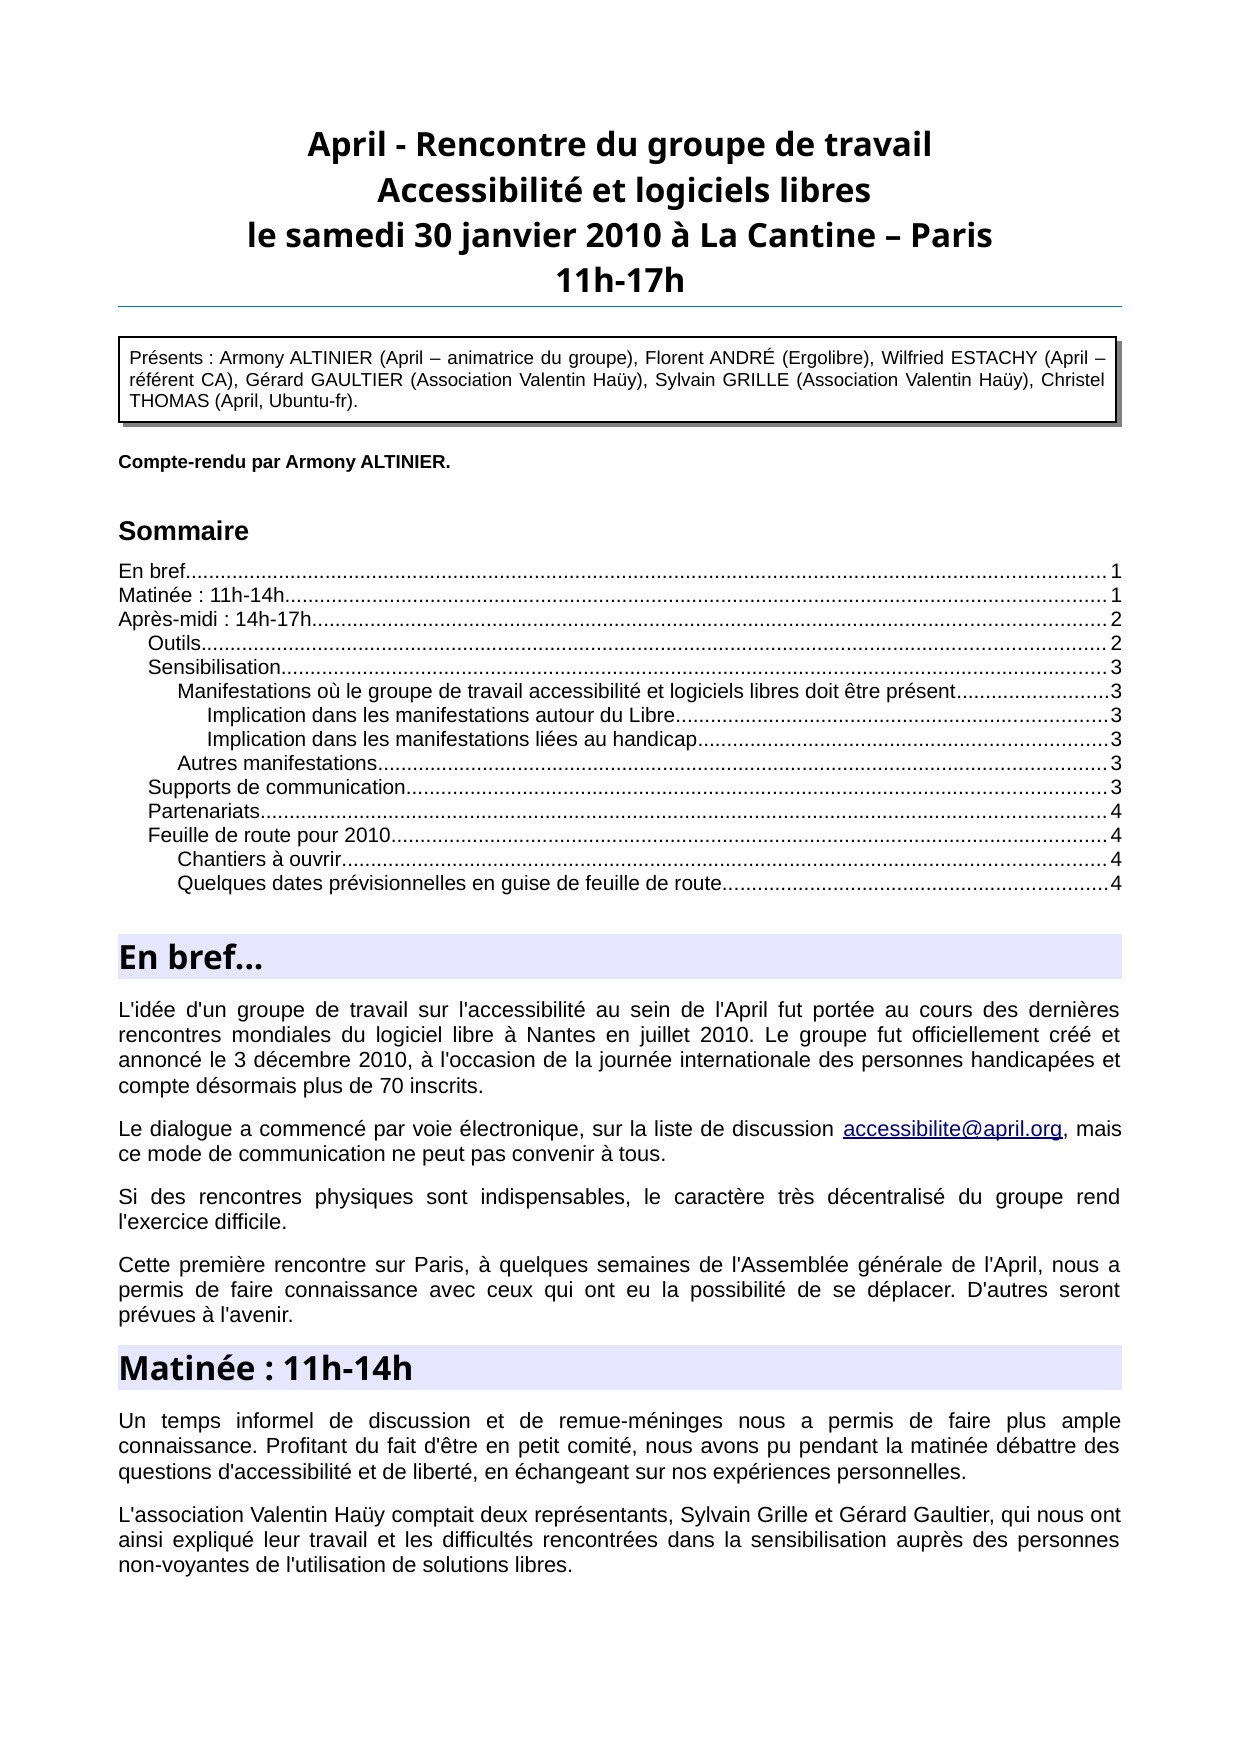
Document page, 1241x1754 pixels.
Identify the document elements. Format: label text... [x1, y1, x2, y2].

text Partenariats 4 [148, 799, 1122, 823]
subtitle En bref... [118, 934, 1122, 979]
text Chantiers à ouvrir 4 [177, 847, 1122, 871]
subtitle Matinée : 11h-14h [118, 1345, 1122, 1390]
text Présents : Armony ALTINIER (April – animatrice du groupe), Florent ANDRÉ (Ergolibre), Wilfried ESTACHY (April – référent CA), Gérard GAULTIER (Association Valentin Haüy), Sylvain GRILLE (Association Valentin Haüy), Christel THOMAS (April, Ubuntu-fr). [120, 338, 1115, 421]
text Si des rencontres physiques sont indispensables, le caractère très décentralisé du groupe rend l'exercice difficile. [118, 1183, 1122, 1234]
text Matinée : 11h-14h 1 [118, 583, 1122, 607]
text Outils. 2 [148, 631, 1122, 655]
text Implication dans les manifestations autour du Libre 3 [207, 703, 1122, 727]
text April - Rencontre du groupe de travail Accessibilité et logiciels libres le samedi 30 janvier 2010 à La Cantine – Paris 11h-17h [118, 118, 1122, 306]
text Après-midi : 14h-17h 2 [118, 607, 1122, 631]
text Sensibilisation 3 [148, 655, 1122, 679]
text Supports de communication 3 [148, 775, 1122, 799]
text L'idée d'un groupe de travail sur l'accessibilité au sein de l'April fut portée au cours des dernières rencontres mondiales du logiciel libre à Nantes en juillet 2010. Le groupe fut officiellement créé et annoncé le 3 décembre 2010, à l'occasion de la journée internationale des personnes handicapées et compte désormais plus de 70 inscrits. [118, 997, 1122, 1098]
text Implication dans les manifestations liées au handicap 3 [207, 727, 1122, 751]
text Autres manifestations 3 [177, 751, 1122, 775]
text Cette première rencontre sur Paris, à quelques semaines de l'Assemblée générale de l'April, nous a permis de faire connaissance avec ceux qui ont eu la possibilité de se déplacer. D'autres seront prévues à l'avenir. [118, 1252, 1122, 1327]
text En bref... 1 [118, 559, 1122, 583]
text Quelques dates prévisionnelles en guise de feuille de route... 4 [177, 871, 1122, 894]
text Le dialogue a commencé par voie électronique, sur la liste de discussion accessibilite@april.org, mais ce mode de communication ne peut pas convenir à tous. [118, 1115, 1122, 1166]
text Un temps informel de discussion et de remue-méninges nous a permis de faire plus ample connaissance. Profitant du fait d'être en petit comité, nous avons pu pendant la matinée débattre des questions d'accessibilité et de liberté, en échangeant sur nos expériences personnelles. [118, 1408, 1122, 1484]
text L'association Valentin Haüy comptait deux représentants, Sylvain Grille et Gérard Gaultier, qui nous ont ainsi expliqué leur travail et les difficultés rencontrées dans la sensibilisation auprès des personnes non-voyantes de l'utilisation de solutions libres. [118, 1501, 1122, 1577]
text Sommaire [118, 515, 1122, 547]
text Manifestations où le groupe de travail accessibilité et logiciels libres doit être présent 3 [177, 679, 1122, 703]
text Feuille de route pour 2010 4 [148, 823, 1122, 847]
text Compte-rendu par Armony ALTINIER. [118, 451, 1122, 473]
